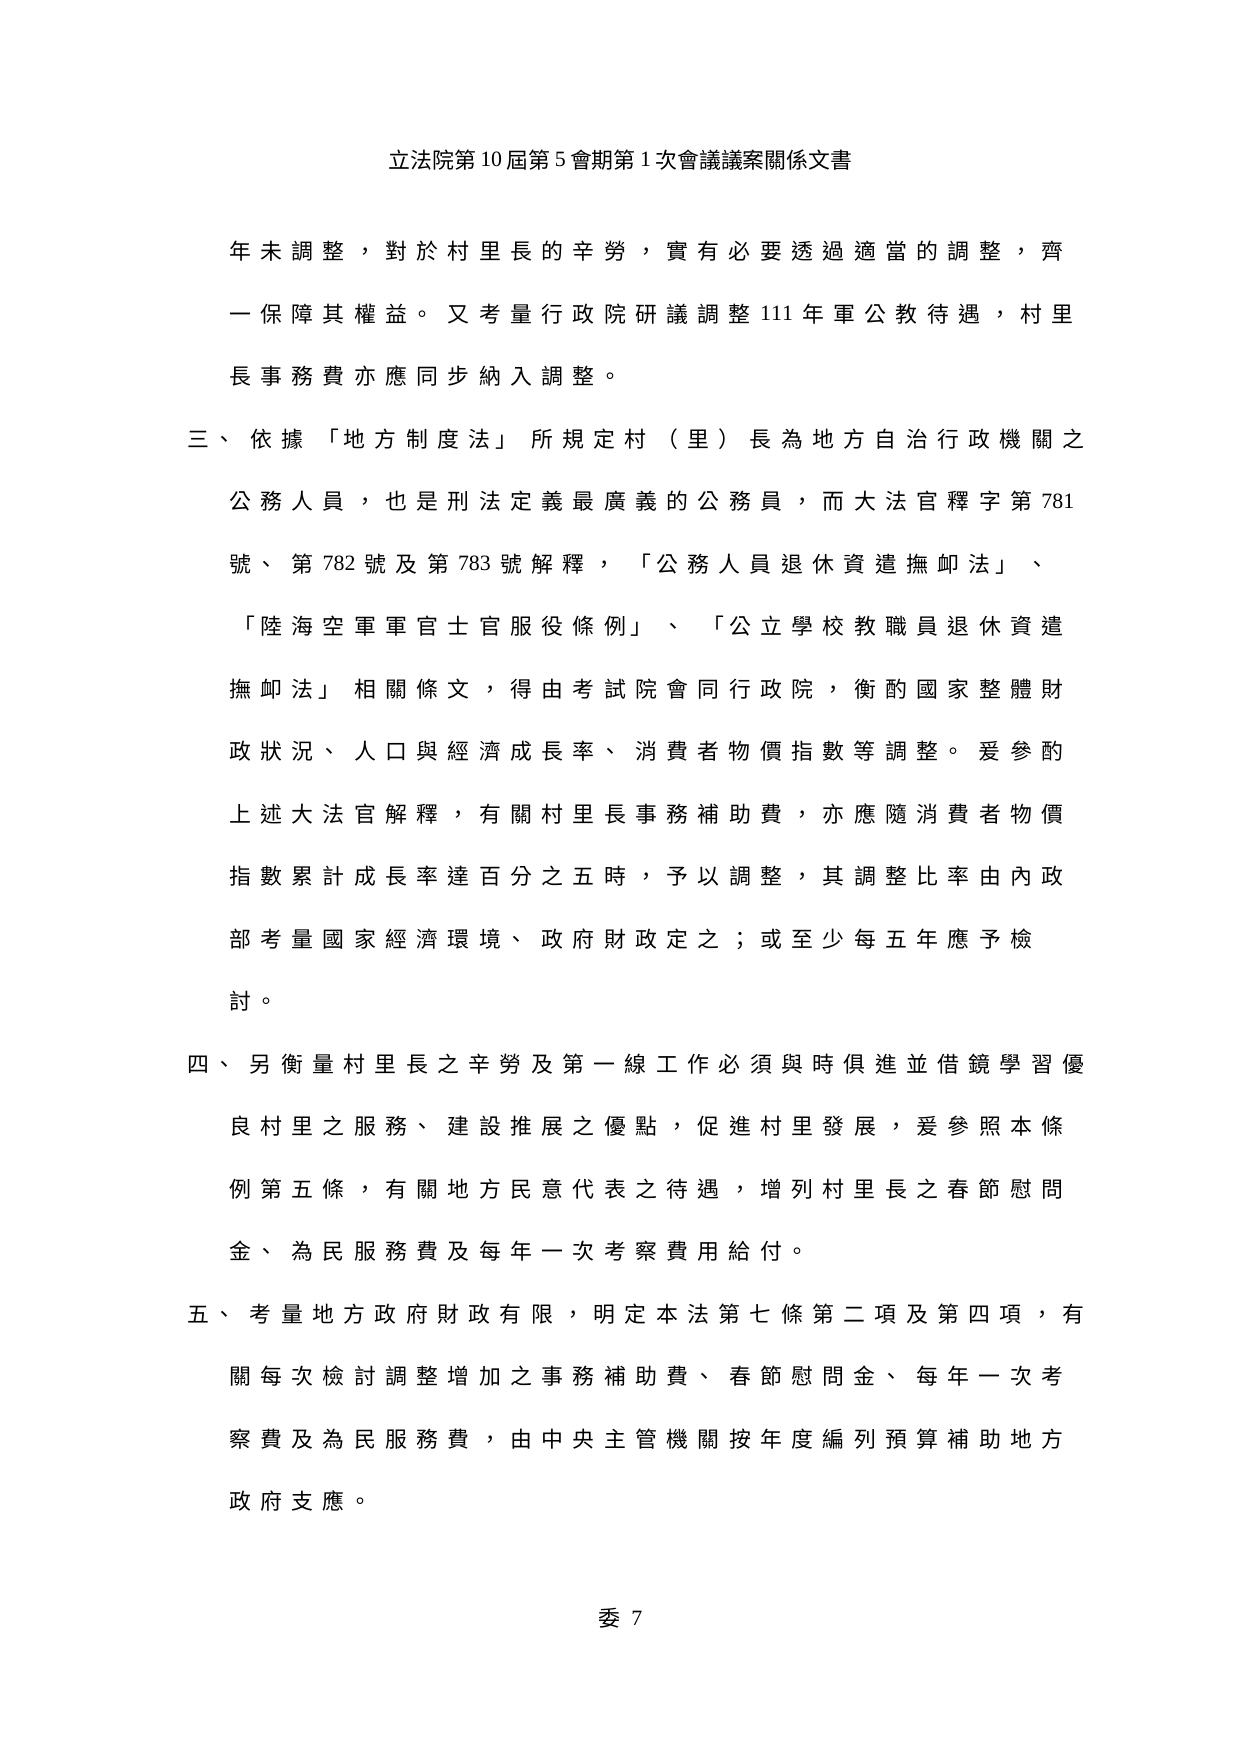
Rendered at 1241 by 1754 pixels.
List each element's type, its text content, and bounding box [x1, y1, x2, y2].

text 三、依據「地方制度法」所規定村（里）長為地方自治行政機關之公務人員，也是刑法定義最廣義的公務員，而大法官釋字第781號、第782號及第783號解釋，「公務人員退休資遣撫卹法」、「陸海空軍軍官士官服役條例」、「公立學校教職員退休資遣撫卹法」相關條文，得由考試院會同行政院，衡酌國家整體財政狀況、人口與經濟成長率、消費者物價指數等調整。爰參酌上述大法官解釋，有關村里長事務補助費，亦應隨消費者物價指數累計成長率達百分之五時，予以調整，其調整比率由內政部考量國家經濟環境、政府財政定之；或至少每五年應予檢討。 [173, 406, 1089, 1031]
text 五、考量地方政府財政有限，明定本法第七條第二項及第四項，有關每次檢討調整增加之事務補助費、春節慰問金、每年一次考察費及為民服務費，由中央主管機關按年度編列預算補助地方政府支應。 [173, 1281, 1089, 1531]
text 四、另衡量村里長之辛勞及第一線工作必須與時俱進並借鏡學習優良村里之服務、建設推展之優點，促進村里發展，爰參照本條例第五條，有關地方民意代表之待遇，增列村里長之春節慰問金、為民服務費及每年一次考察費用給付。 [173, 1031, 1089, 1281]
text 年未調整，對於村里長的辛勞，實有必要透過適當的調整，齊一保障其權益。又考量行政院研議調整111年軍公教待遇，村里長事務費亦應同步納入調整。 [173, 219, 1089, 406]
